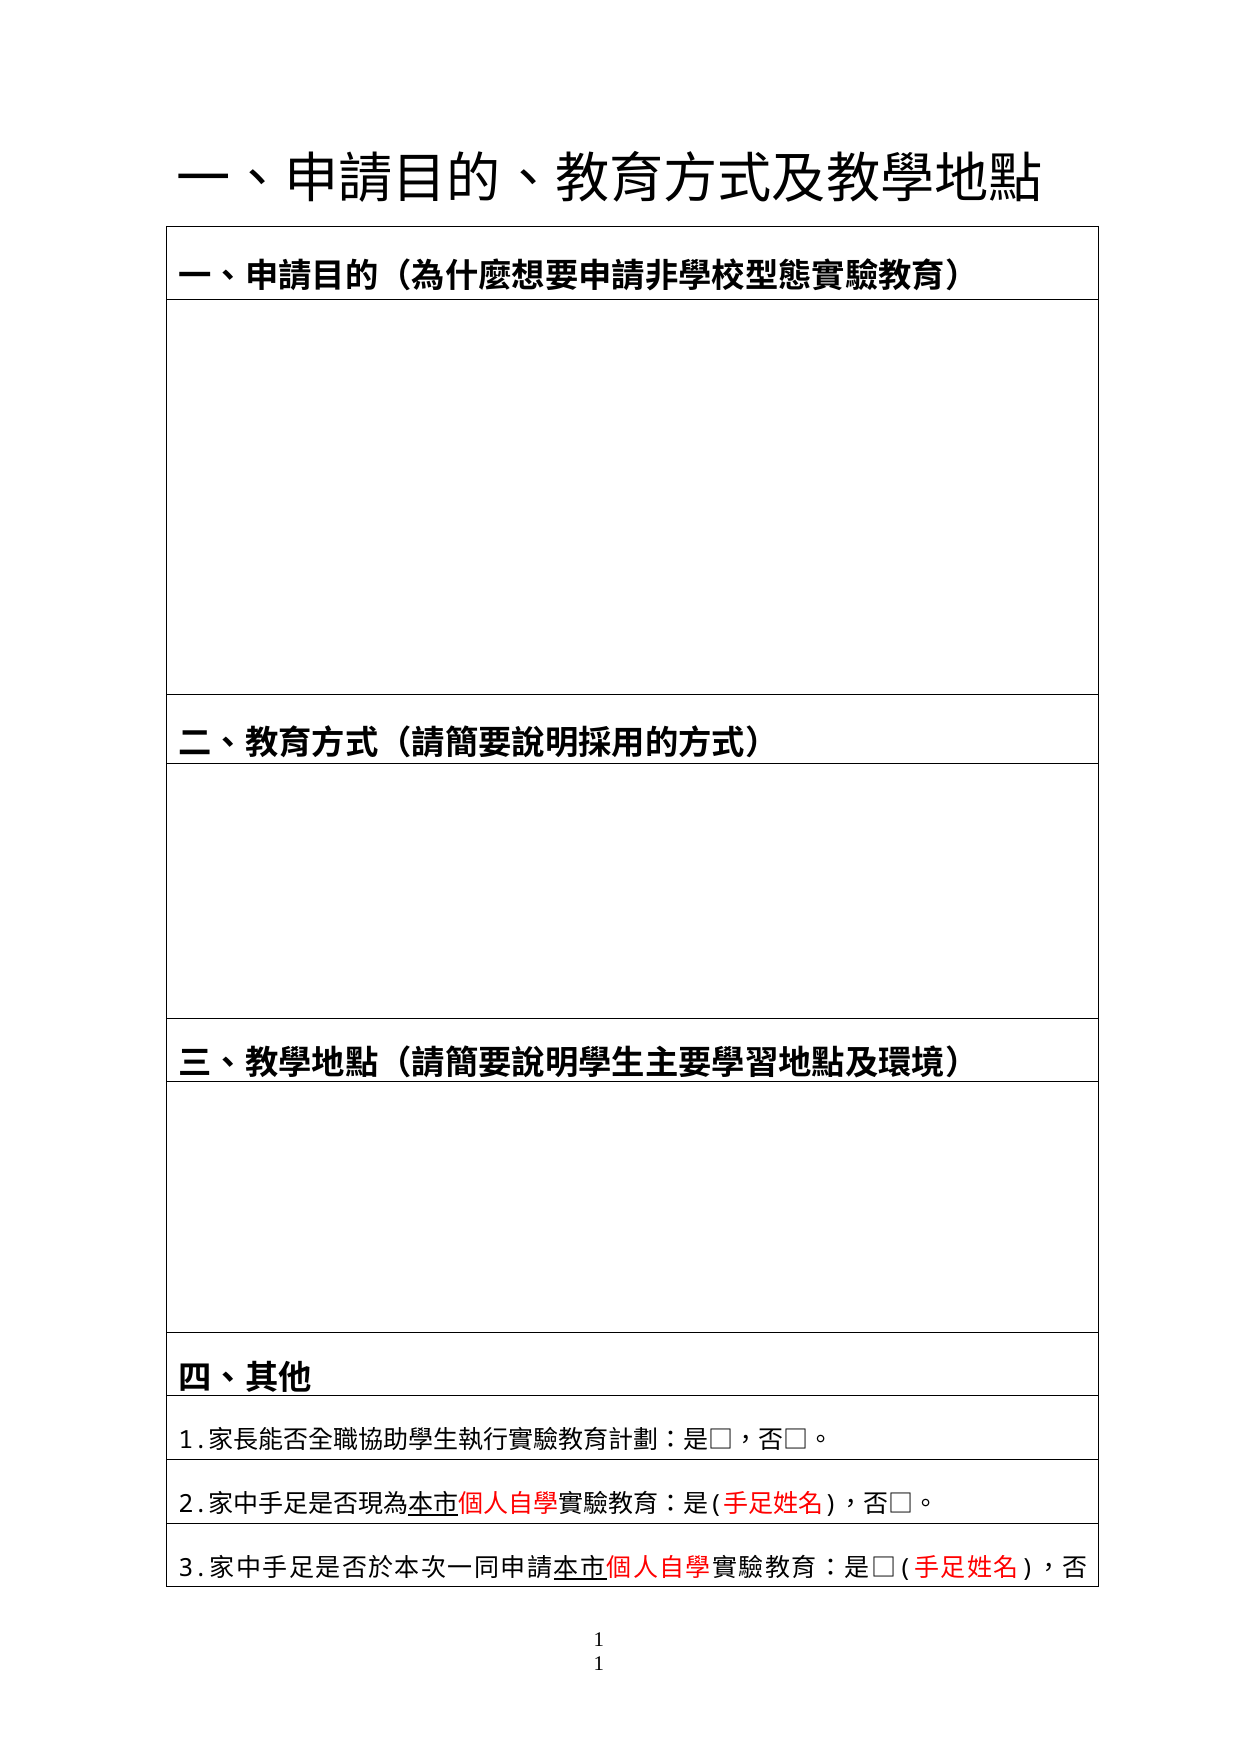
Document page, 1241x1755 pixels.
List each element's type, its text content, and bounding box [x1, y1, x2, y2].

table_cell 四、其他 [167, 1333, 1098, 1395]
table_header 一、申請目的（為什麼想要申請非學校型態實驗教育） [167, 227, 1098, 299]
table_cell 2.家中手足是否現為本市個人自學實驗教育：是(手足姓名)，否□。 [167, 1460, 1098, 1522]
table_cell [167, 1082, 1098, 1332]
table_cell [167, 300, 1098, 694]
table_cell 二、教育方式（請簡要說明採用的方式） [167, 695, 1098, 763]
text 一、申請目的、教育方式及教學地點 [118, 101, 1100, 226]
table_cell 3.家中手足是否於本次一同申請本市個人自學實驗教育：是□(手足姓名)，否 [167, 1524, 1098, 1586]
table_cell 三、教學地點（請簡要說明學生主要學習地點及環境） [167, 1019, 1098, 1081]
table_cell 1.家長能否全職協助學生執行實驗教育計劃：是□，否□。 [167, 1396, 1098, 1459]
table_cell [167, 764, 1098, 1017]
